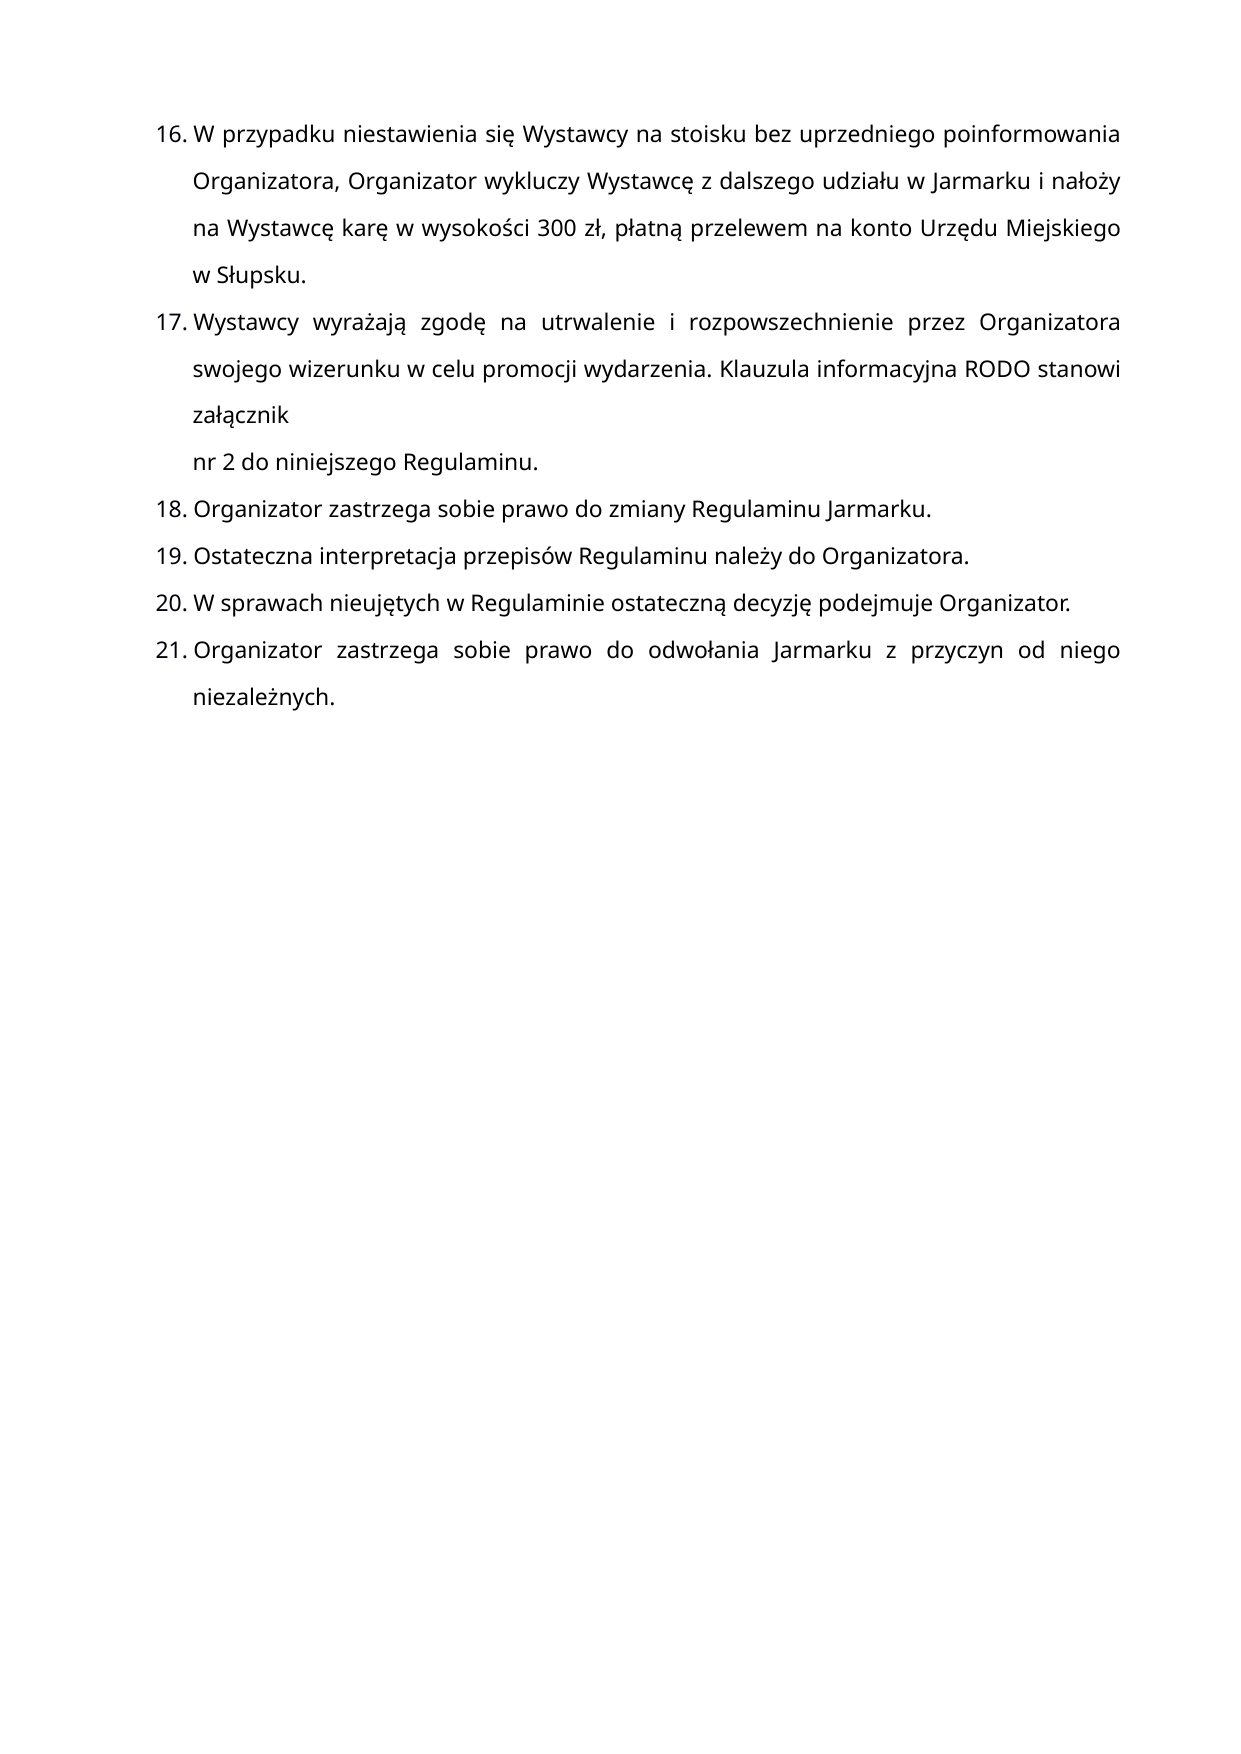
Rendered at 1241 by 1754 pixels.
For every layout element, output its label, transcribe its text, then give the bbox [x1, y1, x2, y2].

list W sprawach nieujętych w Regulaminie ostateczną decyzję podejmuje Organizator. [155, 587, 1122, 618]
list W przypadku niestawienia się Wystawcy na stoisku bez uprzedniego poinformowania Organizatora, Organizator wykluczy Wystawcę z dalszego udziału w Jarmarku i nałoży na Wystawcę karę w wysokości 300 zł, płatną przelewem na konto Urzędu Miejskiego w Słupsku. [155, 118, 1122, 290]
list Organizator zastrzega sobie prawo do odwołania Jarmarku z przyczyn od niego niezależnych. [155, 634, 1122, 712]
list Organizator zastrzega sobie prawo do zmiany Regulaminu Jarmarku. [155, 493, 1122, 524]
list Wystawcy wyrażają zgodę na utrwalenie i rozpowszechnienie przez Organizatora swojego wizerunku w celu promocji wydarzenia. Klauzula informacyjna RODO stanowi załącznik nr 2 do niniejszego Regulaminu. [155, 306, 1122, 477]
list Ostateczna interpretacja przepisów Regulaminu należy do Organizatora. [155, 540, 1122, 571]
